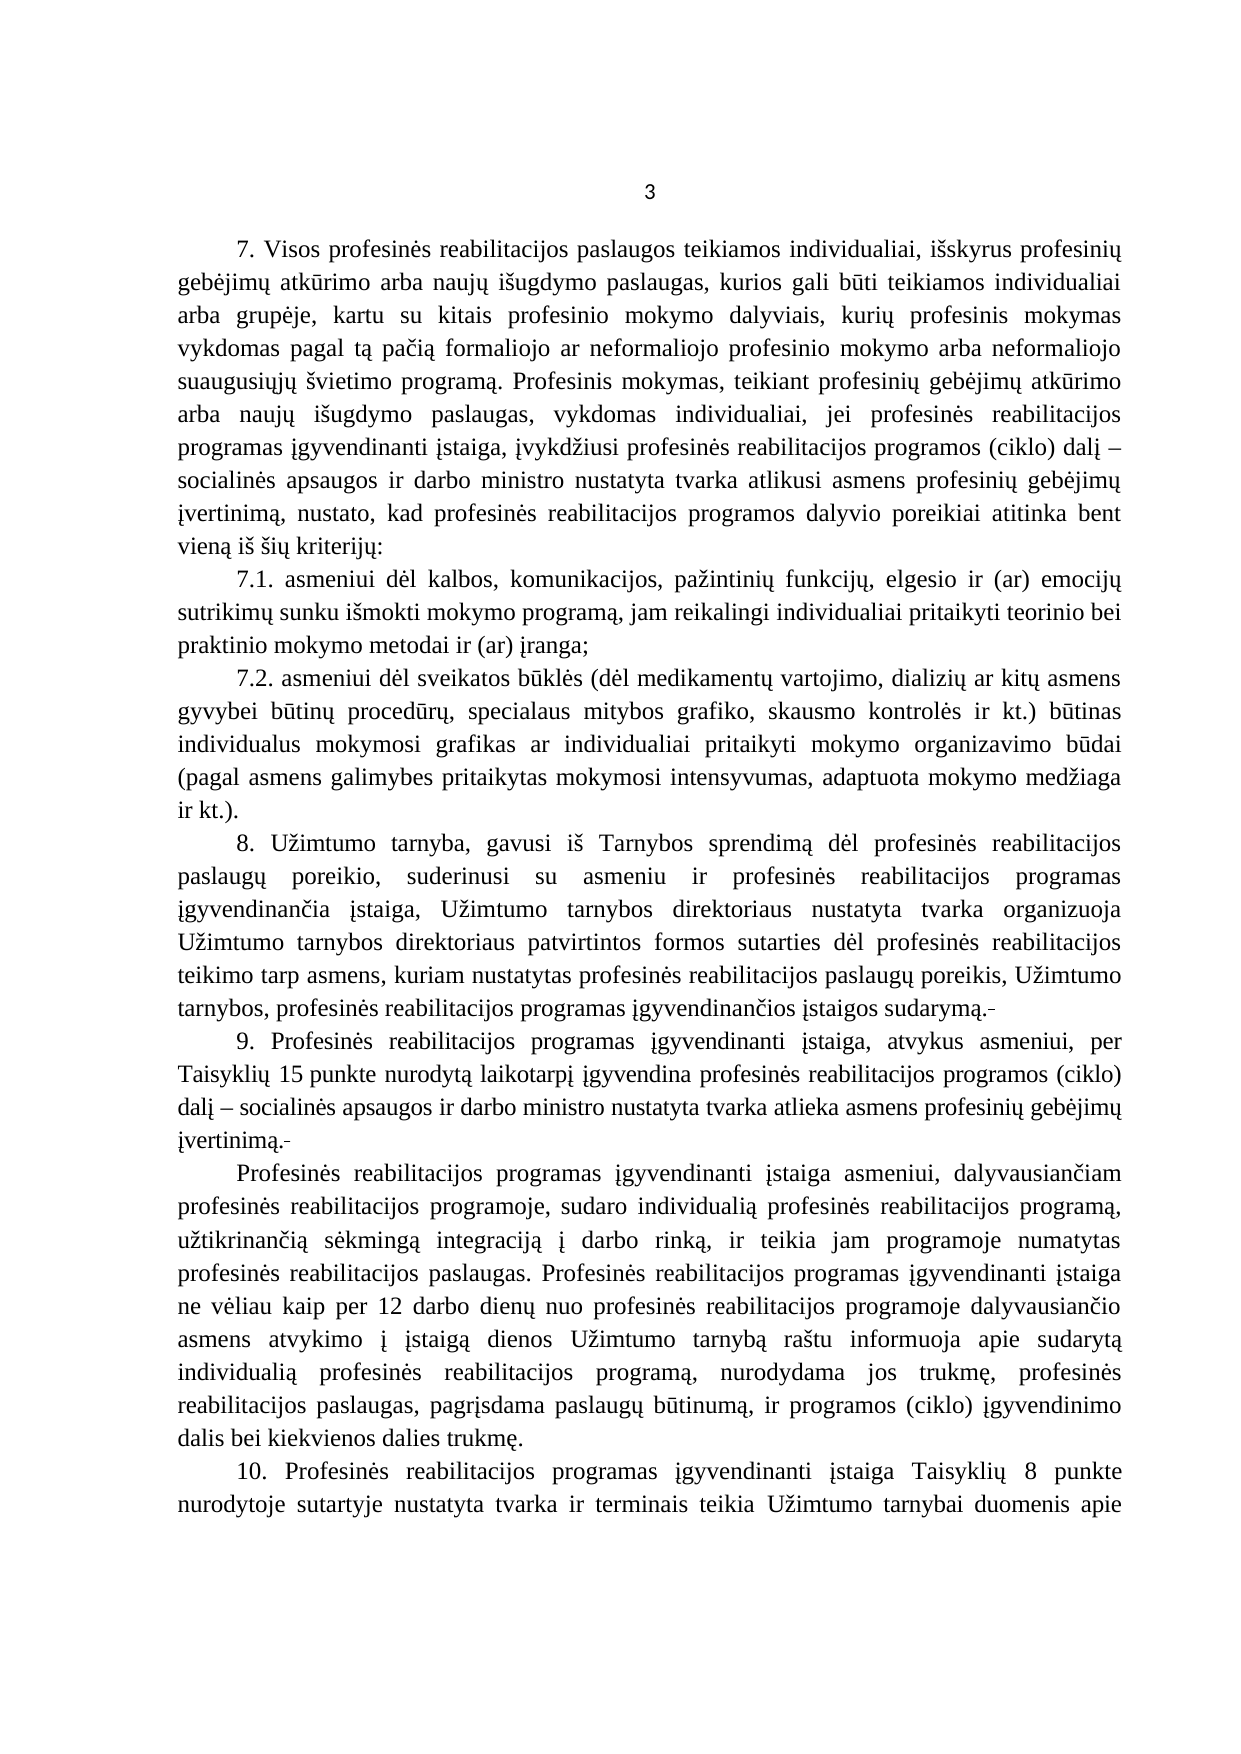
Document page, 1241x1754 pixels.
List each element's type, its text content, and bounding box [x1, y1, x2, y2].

text 10. Profesinės reabilitacijos programas įgyvendinanti įstaiga Taisyklių 8 punkte nurodytoje sutartyje nustatyta tvarka ir terminais teikia Užimtumo tarnybai duomenis apie [177, 1456, 1122, 1518]
text 7.1. asmeniui dėl kalbos, komunikacijos, pažintinių funkcijų, elgesio ir (ar) emocijų sutrikimų sunku išmokti mokymo programą, jam reikalingi individualiai pritaikyti teorinio bei praktinio mokymo metodai ir (ar) įranga; [177, 564, 1122, 659]
text 7. Visos profesinės reabilitacijos paslaugos teikiamos individualiai, išskyrus profesinių gebėjimų atkūrimo arba naujų išugdymo paslaugas, kurios gali būti teikiamos individualiai arba grupėje, kartu su kitais profesinio mokymo dalyviais, kurių profesinis mokymas vykdomas pagal tą pačią formaliojo ar neformaliojo profesinio mokymo arba neformaliojo suaugusiųjų švietimo programą. Profesinis mokymas, teikiant profesinių gebėjimų atkūrimo arba naujų išugdymo paslaugas, vykdomas individualiai, jei profesinės reabilitacijos programas įgyvendinanti įstaiga, įvykdžiusi profesinės reabilitacijos programos (ciklo) dalį – socialinės apsaugos ir darbo ministro nustatyta tvarka atlikusi asmens profesinių gebėjimų įvertinimą, nustato, kad profesinės reabilitacijos programos dalyvio poreikiai atitinka bent vieną iš šių kriterijų: [177, 234, 1122, 559]
text 7.2. asmeniui dėl sveikatos būklės (dėl medikamentų vartojimo, dializių ar kitų asmens gyvybei būtinų procedūrų, specialaus mitybos grafiko, skausmo kontrolės ir kt.) būtinas individualus mokymosi grafikas ar individualiai pritaikyti mokymo organizavimo būdai (pagal asmens galimybes pritaikytas mokymosi intensyvumas, adaptuota mokymo medžiaga ir kt.). [177, 663, 1122, 824]
text Profesinės reabilitacijos programas įgyvendinanti įstaiga asmeniui, dalyvausiančiam profesinės reabilitacijos programoje, sudaro individualią profesinės reabilitacijos programą, užtikrinančią sėkmingą integraciją į darbo rinką, ir teikia jam programoje numatytas profesinės reabilitacijos paslaugas. Profesinės reabilitacijos programas įgyvendinanti įstaiga ne vėliau kaip per 12 darbo dienų nuo profesinės reabilitacijos programoje dalyvausiančio asmens atvykimo į įstaigą dienos Užimtumo tarnybą raštu informuoja apie sudarytą individualią profesinės reabilitacijos programą, nurodydama jos trukmę, profesinės reabilitacijos paslaugas, pagrįsdama paslaugų būtinumą, ir programos (ciklo) įgyvendinimo dalis bei kiekvienos dalies trukmę. [177, 1158, 1122, 1452]
text 8. Užimtumo tarnyba, gavusi iš Tarnybos sprendimą dėl profesinės reabilitacijos paslaugų poreikio, suderinusi su asmeniu ir profesinės reabilitacijos programas įgyvendinančia įstaiga, Užimtumo tarnybos direktoriaus nustatyta tvarka organizuoja Užimtumo tarnybos direktoriaus patvirtintos formos sutarties dėl profesinės reabilitacijos teikimo tarp asmens, kuriam nustatytas profesinės reabilitacijos paslaugų poreikis, Užimtumo tarnybos, profesinės reabilitacijos programas įgyvendinančios įstaigos sudarymą. [177, 828, 1122, 1022]
text 9. Profesinės reabilitacijos programas įgyvendinanti įstaiga, atvykus asmeniui, per Taisyklių 15 punkte nurodytą laikotarpį įgyvendina profesinės reabilitacijos programos (ciklo) dalį – socialinės apsaugos ir darbo ministro nustatyta tvarka atlieka asmens profesinių gebėjimų įvertinimą. [177, 1026, 1122, 1154]
